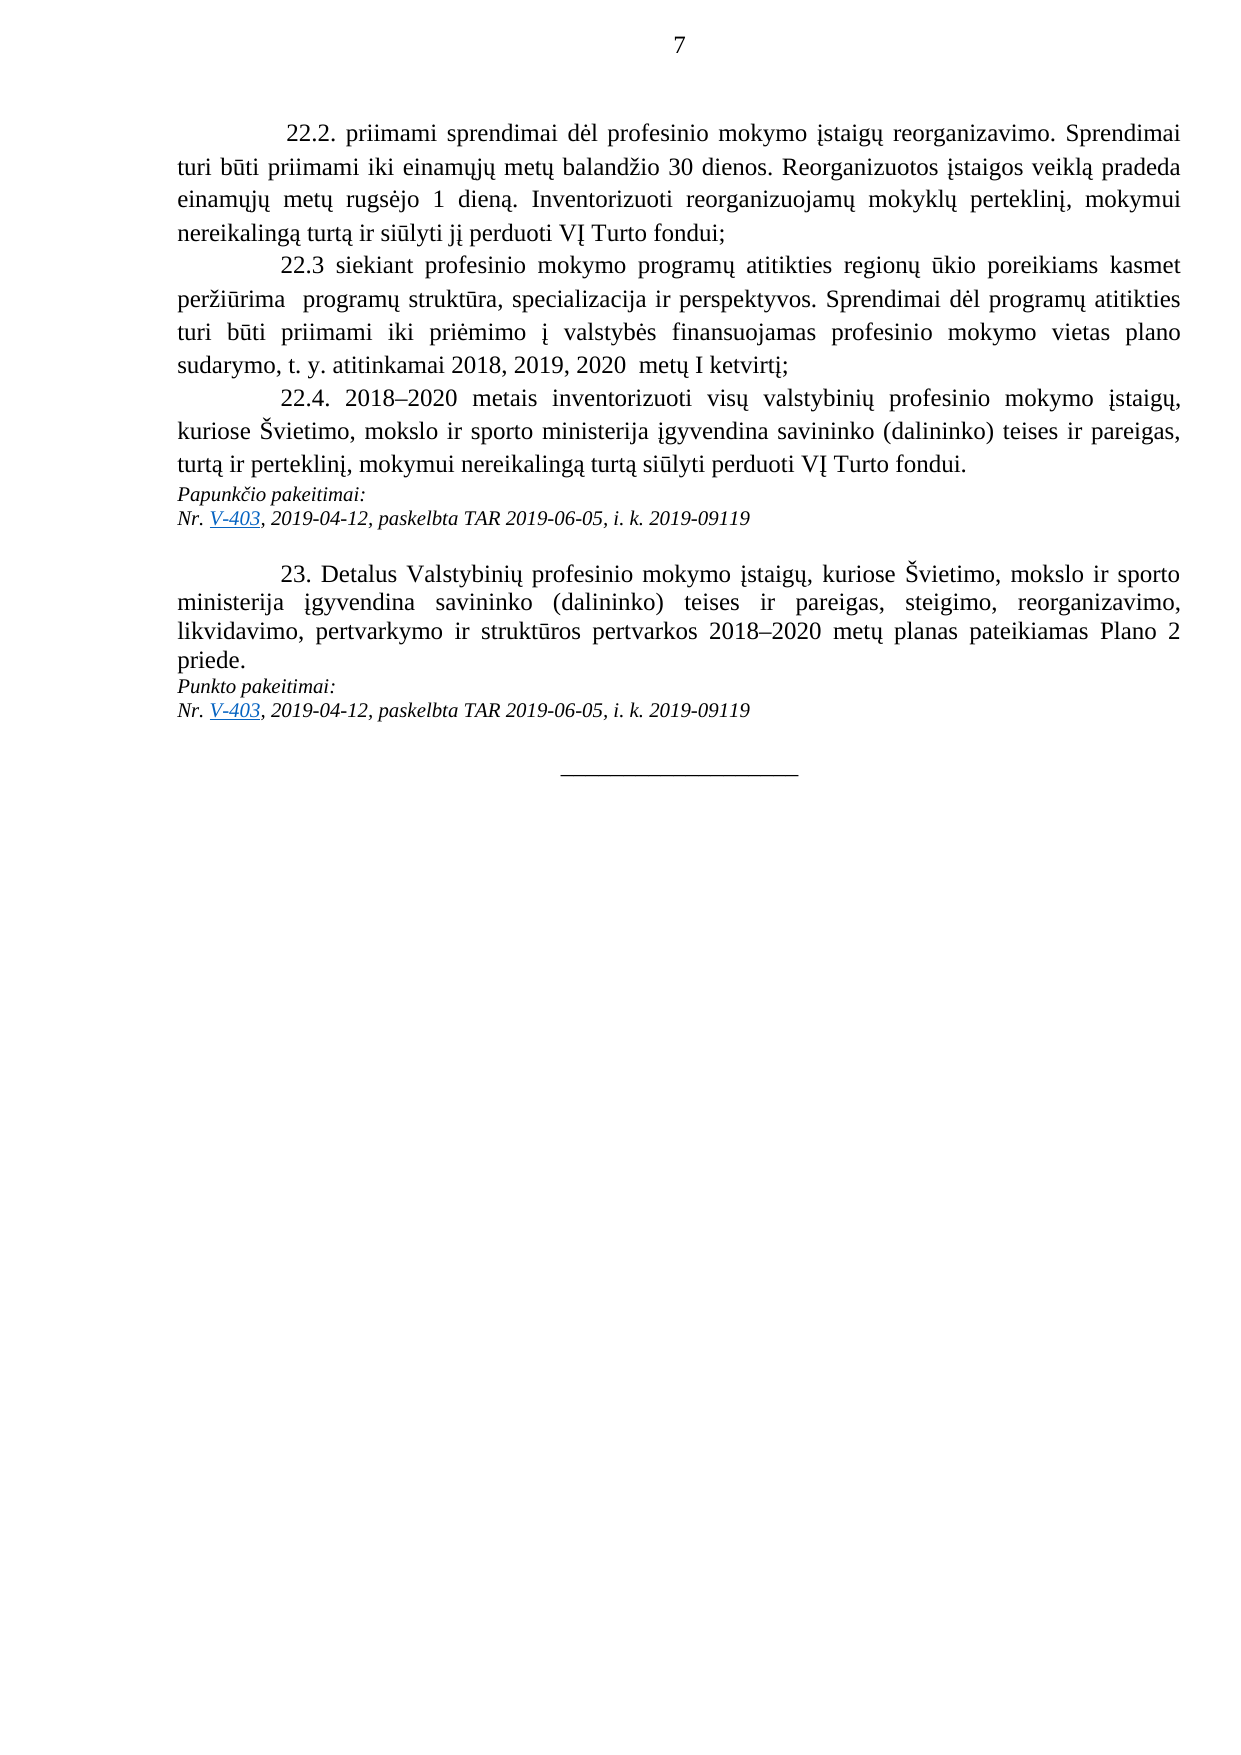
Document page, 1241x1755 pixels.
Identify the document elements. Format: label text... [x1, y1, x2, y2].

text Punkto pakeitimai: [177, 674, 1182, 698]
text Papunkčio pakeitimai: [177, 482, 1182, 506]
text 23. Detalus Valstybinių profesinio mokymo įstaigų, kuriose Švietimo, mokslo ir sporto ministerija įgyvendina savininko (dalininko) teises ir pareigas, steigimo, reorganizavimo, likvidavimo, pertvarkymo ir struktūros pertvarkos 2018–2020 metų planas pateikiamas Plano 2 priede. [177, 559, 1182, 674]
text Nr. V-403, 2019-04-12, paskelbta TAR 2019-06-05, i. k. 2019-09119 [177, 506, 1182, 530]
text 22.2. priimami sprendimai dėl profesinio mokymo įstaigų reorganizavimo. Sprendimai turi būti priimami iki einamųjų metų balandžio 30 dienos. Reorganizuotos įstaigos veiklą pradeda einamųjų metų rugsėjo 1 dieną. Inventorizuoti reorganizuojamų mokyklų perteklinį, mokymui nereikalingą turtą ir siūlyti jį perduoti VĮ Turto fondui; [177, 118, 1182, 246]
text 22.4. 2018‒2020 metais inventorizuoti visų valstybinių profesinio mokymo įstaigų, kuriose Švietimo, mokslo ir sporto ministerija įgyvendina savininko (dalininko) teises ir pareigas, turtą ir perteklinį, mokymui nereikalingą turtą siūlyti perduoti VĮ Turto fondui. [177, 383, 1182, 477]
text ___________________ [177, 751, 1182, 779]
text 22.3 siekiant profesinio mokymo programų atitikties regionų ūkio poreikiams kasmet peržiūrima programų struktūra, specializacija ir perspektyvos. Sprendimai dėl programų atitikties turi būti priimami iki priėmimo į valstybės finansuojamas profesinio mokymo vietas plano sudarymo, t. y. atitinkamai 2018, 2019, 2020 metų I ketvirtį; [177, 251, 1182, 378]
text Nr. V-403, 2019-04-12, paskelbta TAR 2019-06-05, i. k. 2019-09119 [177, 698, 1182, 722]
